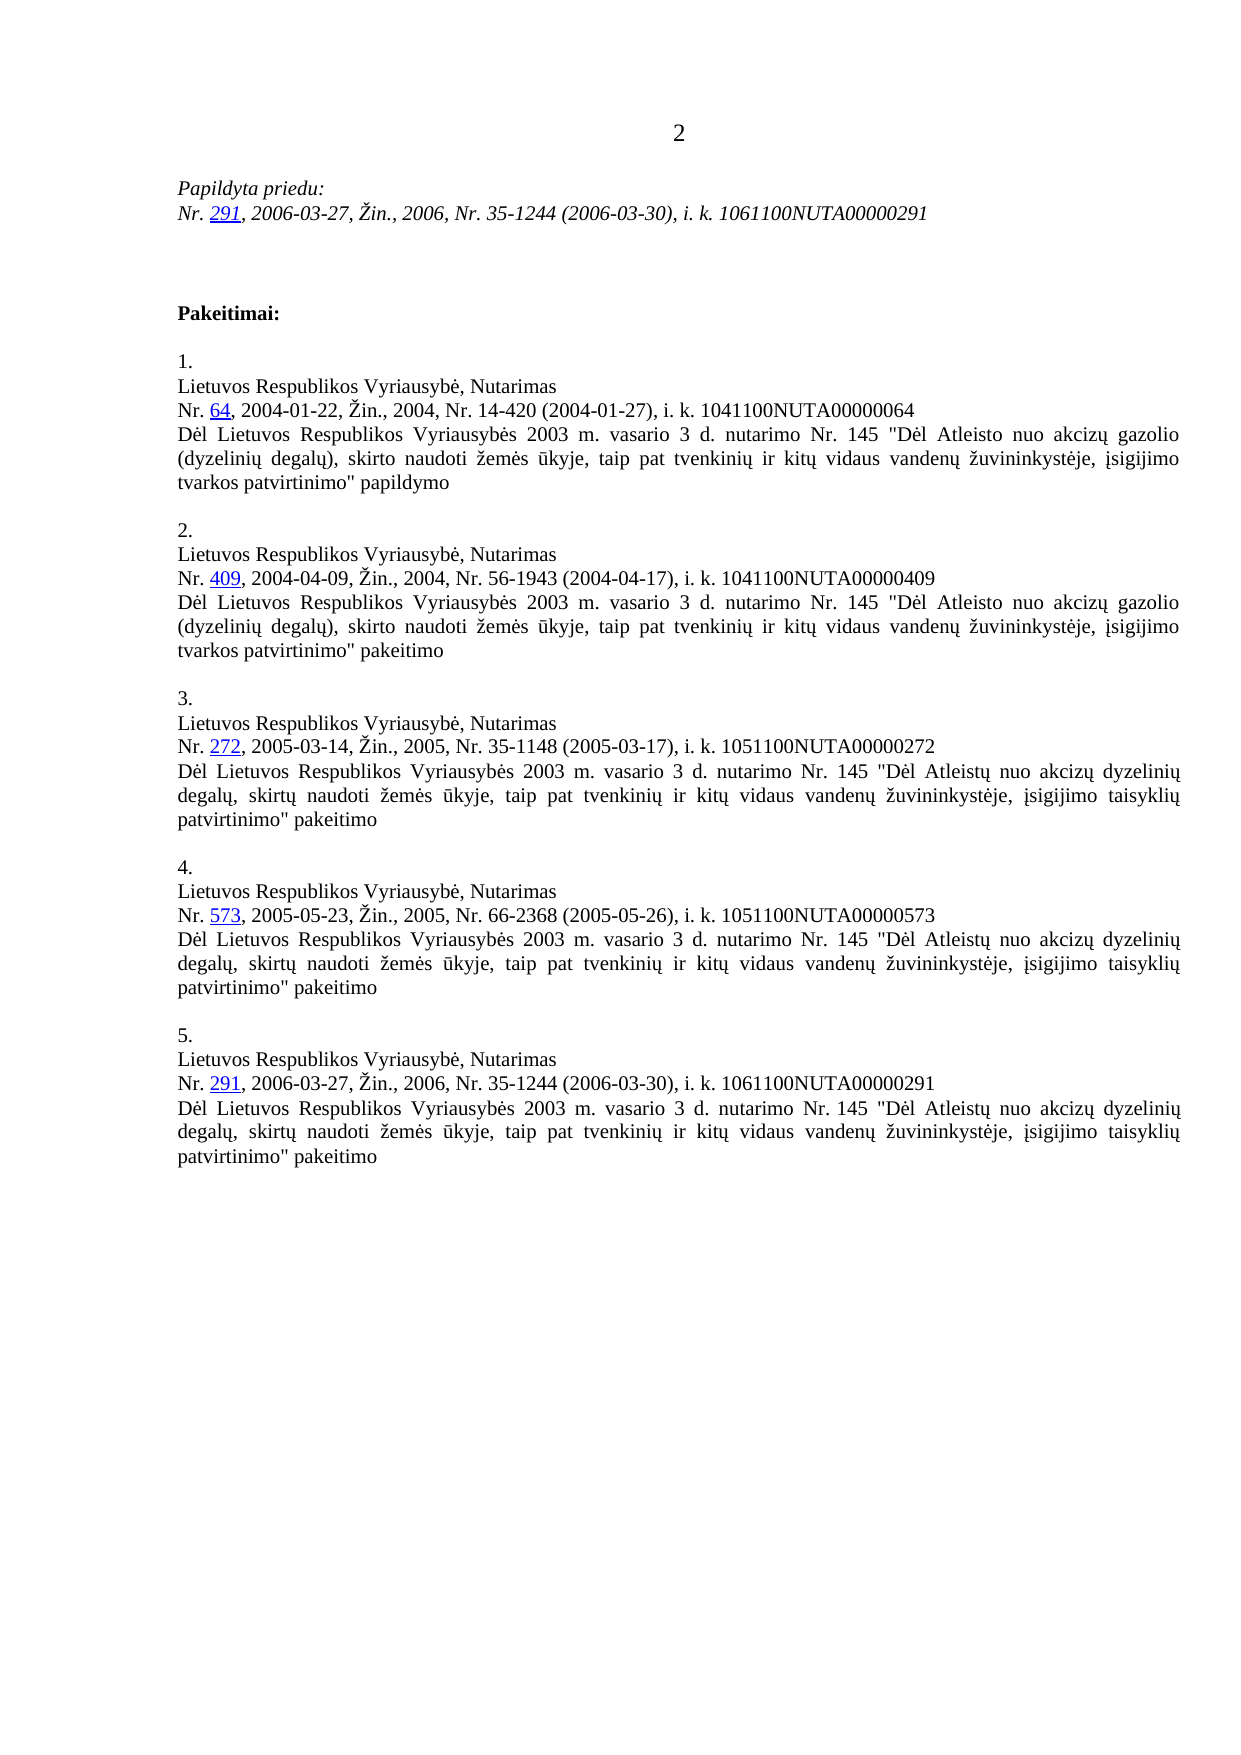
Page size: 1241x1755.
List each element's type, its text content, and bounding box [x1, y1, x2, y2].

text 1. [177, 349, 1181, 373]
text Dėl Lietuvos Respublikos Vyriausybės 2003 m. vasario 3 d. nutarimo Nr. 145 "Dėl Atleisto nuo akcizų gazolio (dyzelinių degalų), skirto naudoti žemės ūkyje, taip pat tvenkinių ir kitų vidaus vandenų žuvininkystėje, įsigijimo tvarkos patvirtinimo" pakeitimo [177, 590, 1181, 662]
text Lietuvos Respublikos Vyriausybė, Nutarimas [177, 373, 1181, 398]
text Lietuvos Respublikos Vyriausybė, Nutarimas [177, 710, 1181, 734]
text Nr. 64, 2004-01-22, Žin., 2004, Nr. 14-420 (2004-01-27), i. k. 1041100NUTA00000064 [177, 398, 1181, 422]
text Lietuvos Respublikos Vyriausybė, Nutarimas [177, 879, 1181, 903]
text Dėl Lietuvos Respublikos Vyriausybės 2003 m. vasario 3 d. nutarimo Nr. 145 "Dėl Atleistų nuo akcizų dyzelinių degalų, skirtų naudoti žemės ūkyje, taip pat tvenkinių ir kitų vidaus vandenų žuvininkystėje, įsigijimo taisyklių patvirtinimo" pakeitimo [177, 1095, 1181, 1168]
text 5. [177, 1023, 1181, 1047]
text Papildyta priedu: [177, 176, 1181, 200]
text Dėl Lietuvos Respublikos Vyriausybės 2003 m. vasario 3 d. nutarimo Nr. 145 "Dėl Atleistų nuo akcizų dyzelinių degalų, skirtų naudoti žemės ūkyje, taip pat tvenkinių ir kitų vidaus vandenų žuvininkystėje, įsigijimo taisyklių patvirtinimo" pakeitimo [177, 758, 1181, 831]
text Dėl Lietuvos Respublikos Vyriausybės 2003 m. vasario 3 d. nutarimo Nr. 145 "Dėl Atleisto nuo akcizų gazolio (dyzelinių degalų), skirto naudoti žemės ūkyje, taip pat tvenkinių ir kitų vidaus vandenų žuvininkystėje, įsigijimo tvarkos patvirtinimo" papildymo [177, 422, 1181, 494]
text 3. [177, 686, 1181, 710]
text Nr. 272, 2005-03-14, Žin., 2005, Nr. 35-1148 (2005-03-17), i. k. 1051100NUTA00000272 [177, 734, 1181, 758]
text Lietuvos Respublikos Vyriausybė, Nutarimas [177, 542, 1181, 566]
text Nr. 291, 2006-03-27, Žin., 2006, Nr. 35-1244 (2006-03-30), i. k. 1061100NUTA00000291 [177, 1071, 1181, 1095]
text Lietuvos Respublikos Vyriausybė, Nutarimas [177, 1047, 1181, 1071]
text 2. [177, 518, 1181, 542]
text 4. [177, 855, 1181, 879]
text Nr. 291, 2006-03-27, Žin., 2006, Nr. 35-1244 (2006-03-30), i. k. 1061100NUTA00000291 [177, 200, 1181, 224]
text Nr. 409, 2004-04-09, Žin., 2004, Nr. 56-1943 (2004-04-17), i. k. 1041100NUTA00000409 [177, 566, 1181, 590]
text Pakeitimai: [177, 301, 1181, 325]
text Nr. 573, 2005-05-23, Žin., 2005, Nr. 66-2368 (2005-05-26), i. k. 1051100NUTA00000573 [177, 903, 1181, 927]
text Dėl Lietuvos Respublikos Vyriausybės 2003 m. vasario 3 d. nutarimo Nr. 145 "Dėl Atleistų nuo akcizų dyzelinių degalų, skirtų naudoti žemės ūkyje, taip pat tvenkinių ir kitų vidaus vandenų žuvininkystėje, įsigijimo taisyklių patvirtinimo" pakeitimo [177, 927, 1181, 999]
